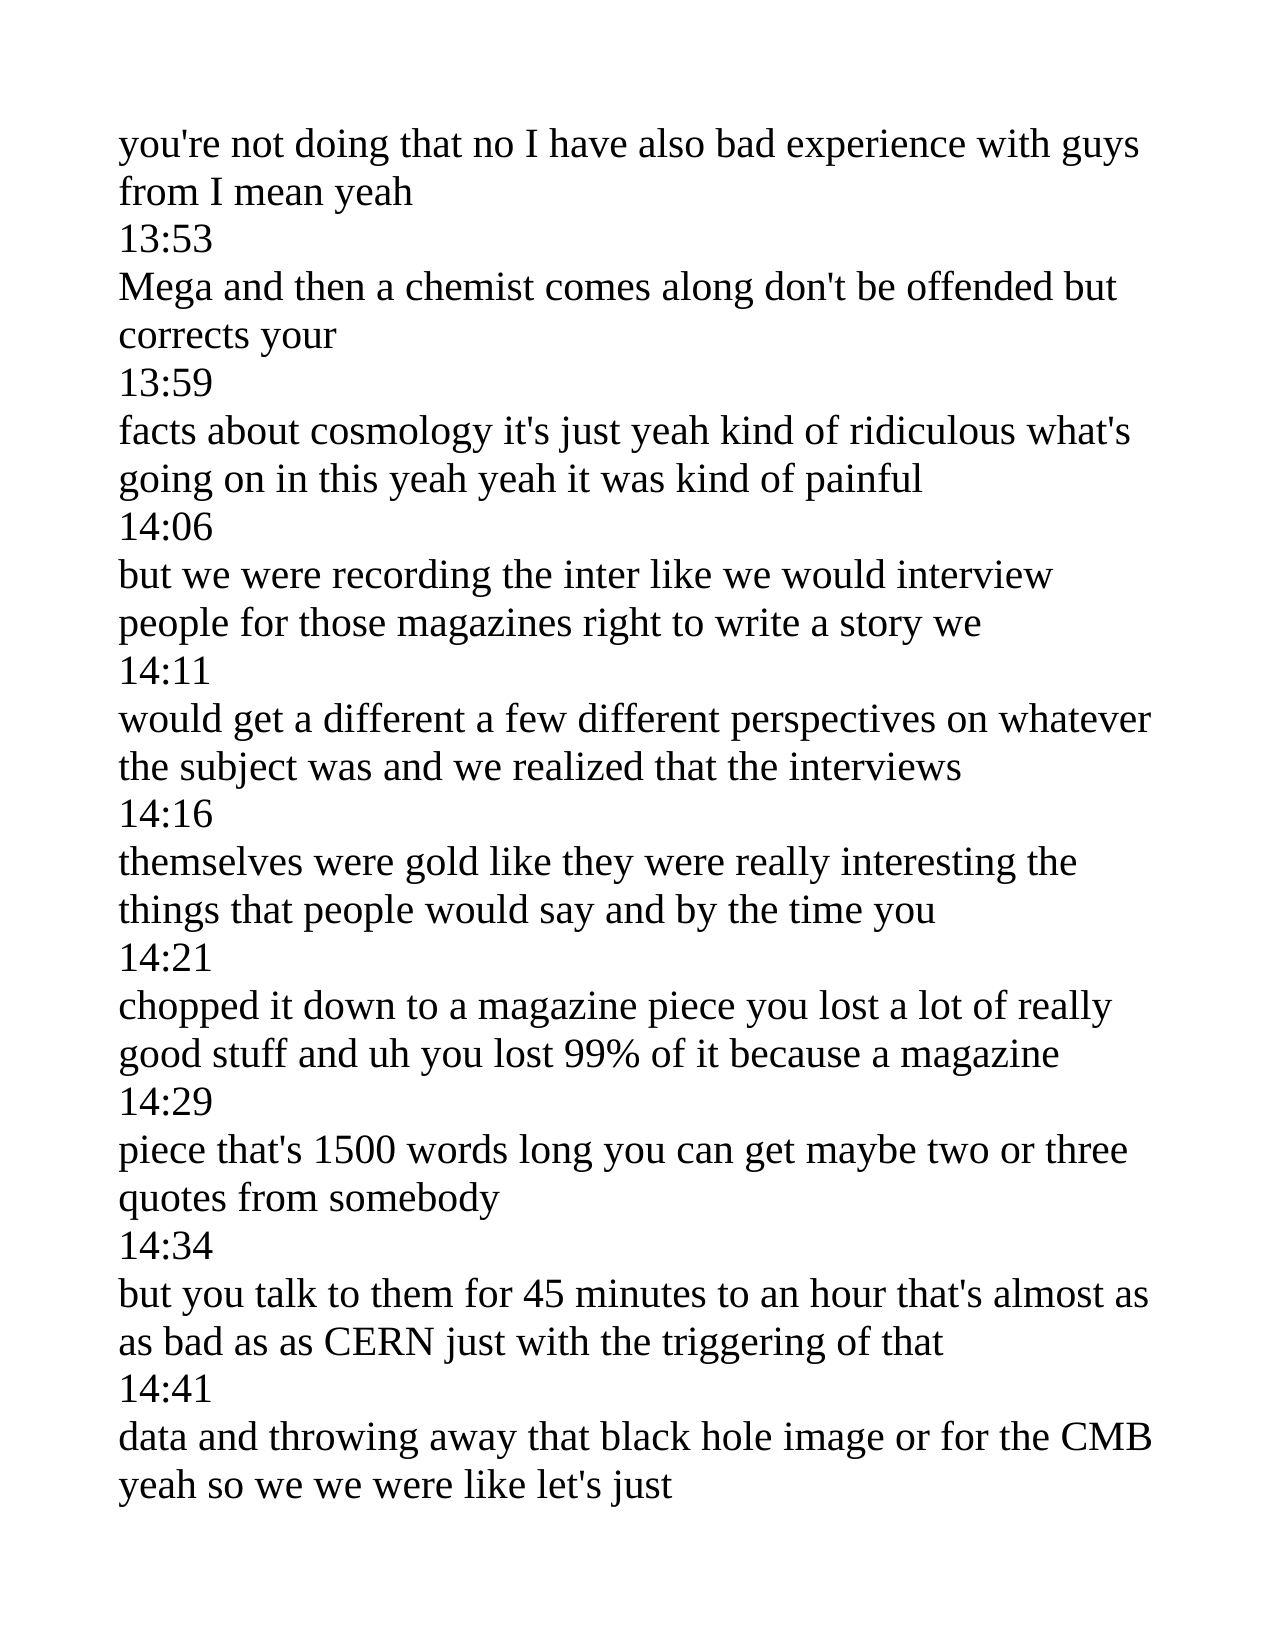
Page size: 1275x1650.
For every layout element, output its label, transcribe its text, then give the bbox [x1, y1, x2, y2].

text you're not doing that no I have also bad experience with guys from I mean yeah [118, 118, 1157, 214]
text 14:06 [118, 501, 1157, 549]
text 14:34 [118, 1220, 1157, 1268]
text chopped it down to a magazine piece you lost a lot of really good stuff and uh you lost 99% of it because a magazine [118, 981, 1157, 1076]
text themselves were gold like they were really interesting the things that people would say and by the time you [118, 837, 1157, 933]
text but we were recording the inter like we would interview people for those magazines right to write a story we [118, 549, 1157, 645]
text 13:59 [118, 358, 1157, 406]
text piece that's 1500 words long you can get maybe two or three quotes from somebody [118, 1124, 1157, 1220]
text but you talk to them for 45 minutes to an hour that's almost as as bad as as CERN just with the triggering of that [118, 1268, 1157, 1364]
text would get a different a few different perspectives on whatever the subject was and we realized that the interviews [118, 693, 1157, 789]
text 14:29 [118, 1076, 1157, 1124]
text 14:41 [118, 1364, 1157, 1412]
text 14:16 [118, 789, 1157, 837]
text facts about cosmology it's just yeah kind of ridiculous what's going on in this yeah yeah it was kind of painful [118, 406, 1157, 501]
text 13:53 [118, 214, 1157, 262]
text Mega and then a chemist comes along don't be offended but corrects your [118, 262, 1157, 358]
text 14:11 [118, 645, 1157, 693]
text data and throwing away that black hole image or for the CMB yeah so we we were like let's just [118, 1412, 1157, 1508]
text 14:21 [118, 933, 1157, 981]
